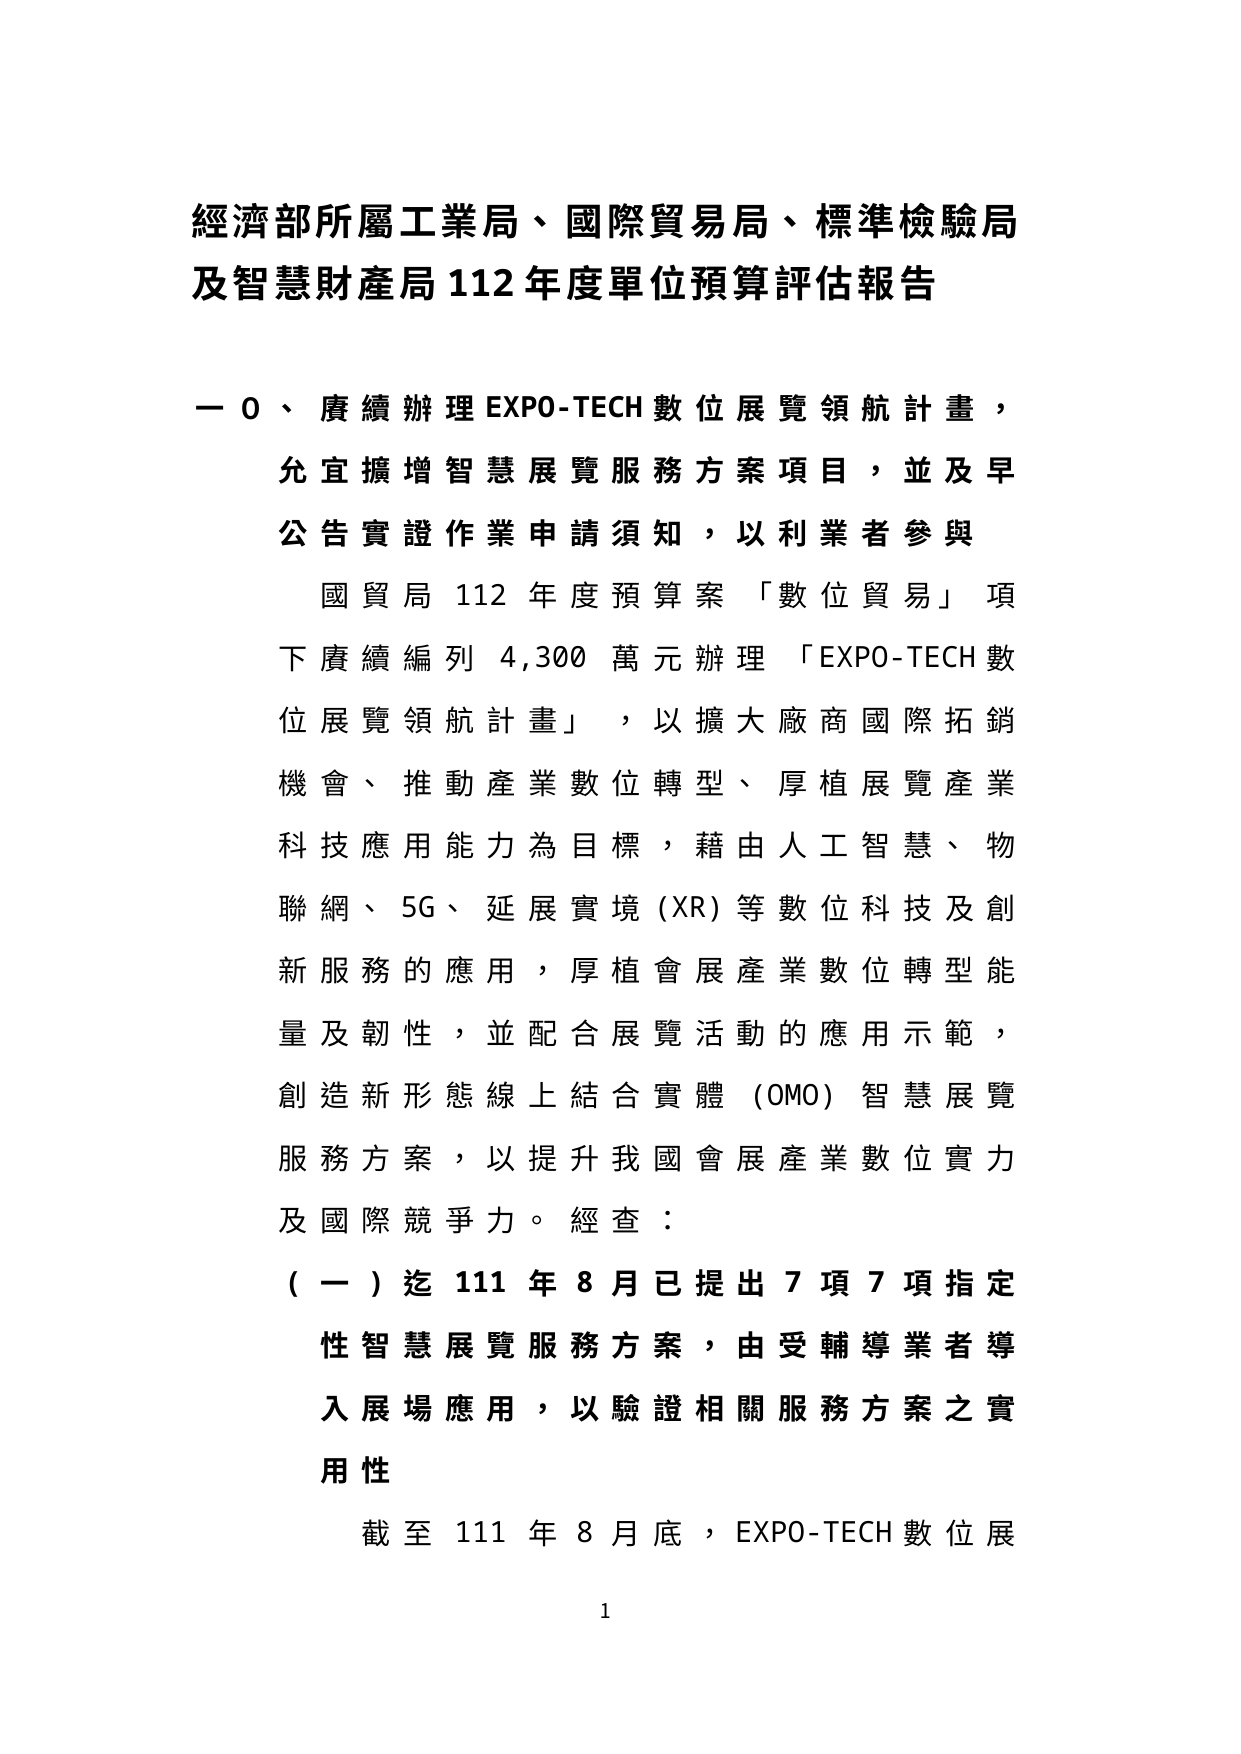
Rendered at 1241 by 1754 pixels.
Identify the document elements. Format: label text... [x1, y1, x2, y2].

text 截至111年8月底，EXPO-TECH數位展覽領航計畫已運用工研院已研發之軟硬體相關技術，探詢並結合國內廠商軟硬體，提出7項指定性智慧展覽服務方案，包括：展館容留管控平台、展場導覽服務平台、先進數位行銷看板、全景互動展位、遠端觀展機器人、全像投影展位及會展數據應用分析。 [277, 1490, 1022, 1552]
text 一０、賡續辦理EXPO-TECH數位展覽領航計畫，允宜擴增智慧展覽服務方案項目，並及早公告實證作業申請須知，以利業者參與 [189, 365, 1022, 552]
text 國貿局112年度預算案「數位貿易」項下賡續編列4,300萬元辦理「EXPO-TECH數位展覽領航計畫」，以擴大廠商國際拓銷機會、推動產業數位轉型、厚植展覽產業科技應用能力為目標，藉由人工智慧、物聯網、5G、延展實境(XR)等數位科技及創新服務的應用，厚植會展產業數位轉型能量及韌性，並配合展覽活動的應用示範，創造新形態線上結合實體(OMO)智慧展覽服務方案，以提升我國會展產業數位實力及國際競爭力。經查： [248, 552, 1022, 1240]
text (一)迄111年8月已提出7項7項指定性智慧展覽服務方案，由受輔導業者導入展場應用，以驗證相關服務方案之實用性 [248, 1240, 1022, 1490]
text 經濟部所屬工業局、國際貿易局、標準檢驗局及智慧財產局112年度單位預算評估報告 [189, 177, 1022, 302]
